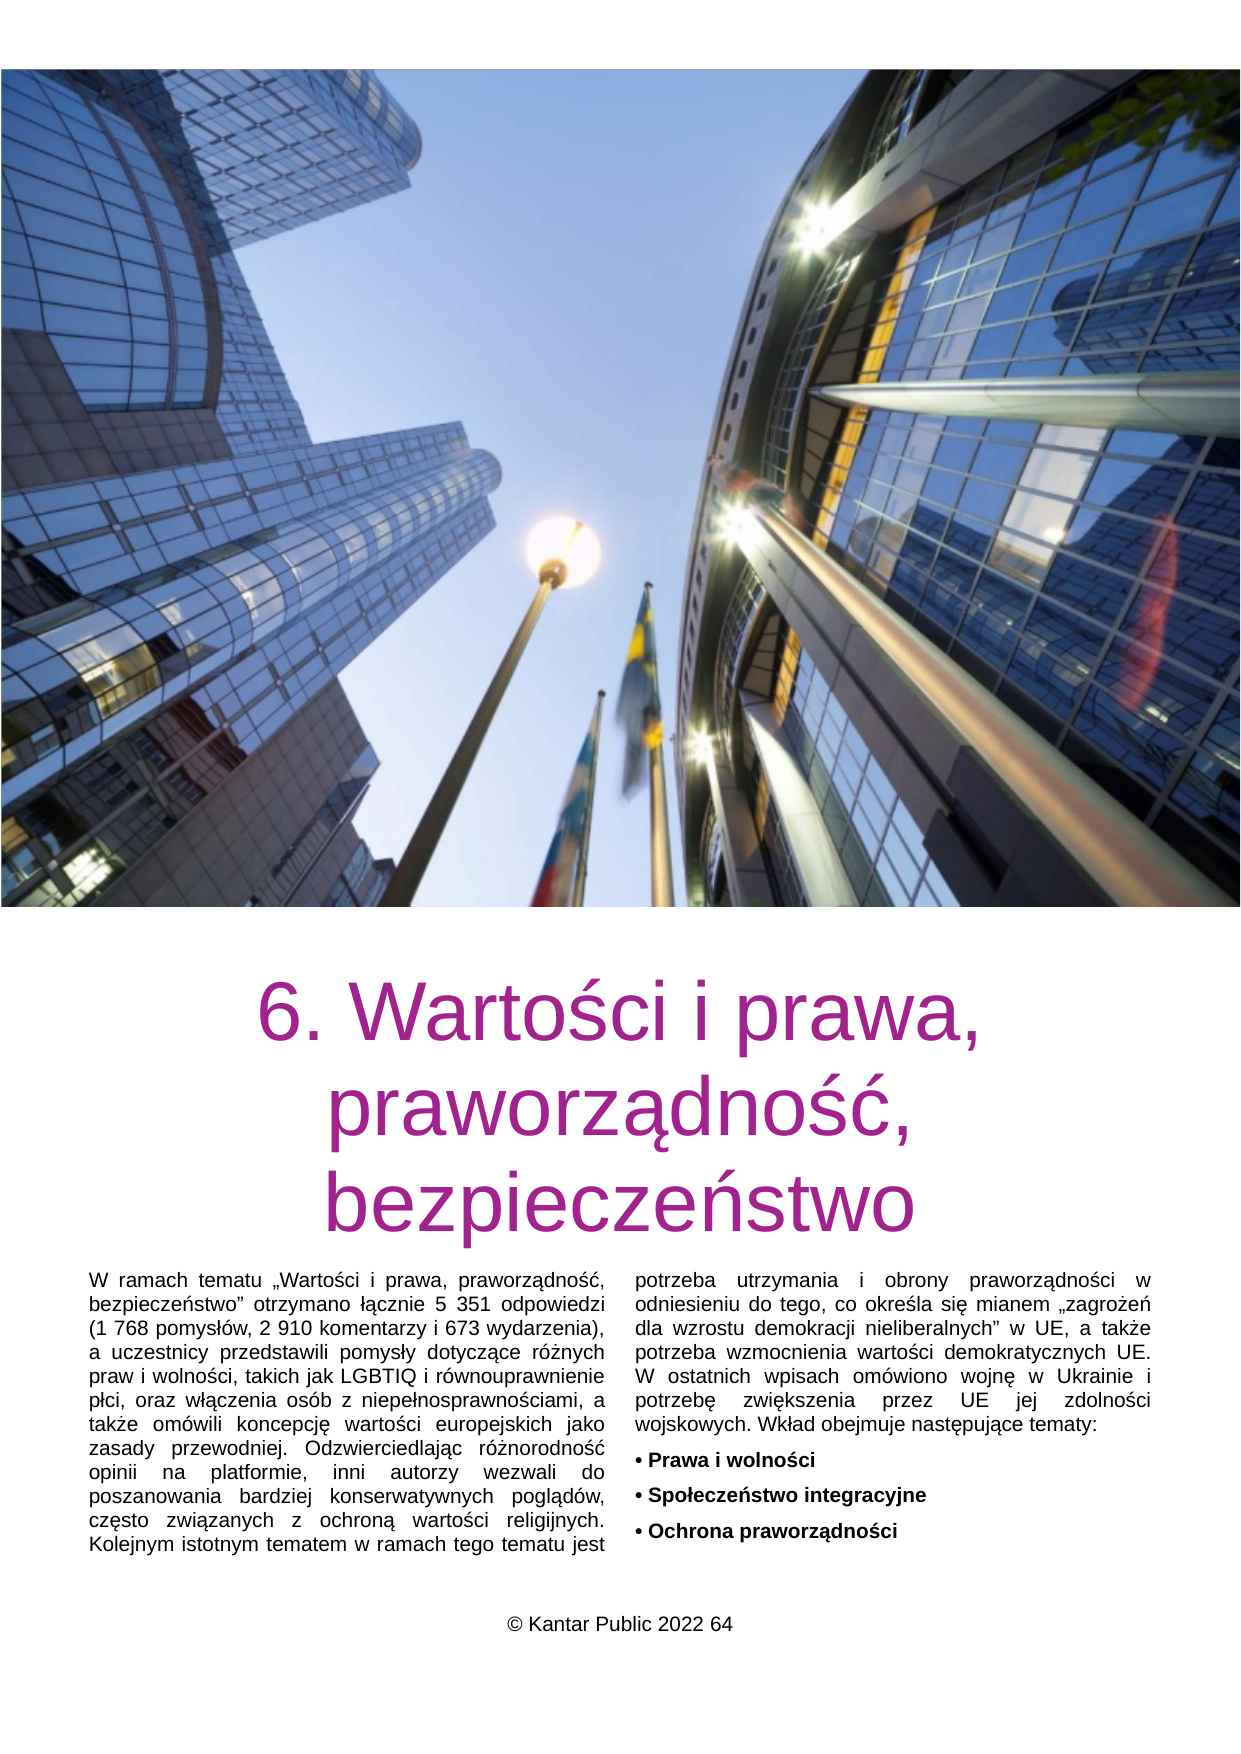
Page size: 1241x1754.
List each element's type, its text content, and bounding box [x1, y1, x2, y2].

subtitle 6. Wartości i prawa, praworządność, bezpieczeństwo [88, 962, 1152, 1249]
text potrzeba utrzymania i obrony praworządności w odniesieniu do tego, co określa się mianem „zagrożeń dla wzrostu demokracji nieliberalnych” w UE, a także potrzeba wzmocnienia wartości demokratycznych UE. W ostatnich wpisach omówiono wojnę w Ukrainie i potrzebę zwiększenia przez UE jej zdolności wojskowych. Wkład obejmuje następujące tematy: [635, 1268, 1152, 1436]
text • Społeczeństwo integracyjne [635, 1483, 1152, 1507]
text • Ochrona praworządności [635, 1519, 1152, 1543]
picture [0, 68, 1241, 907]
text • Prawa i wolności [635, 1447, 1152, 1471]
text W ramach tematu „Wartości i prawa, praworządność, bezpieczeństwo” otrzymano łącznie 5 351 odpowiedzi (1 768 pomysłów, 2 910 komentarzy i 673 wydarzenia), a uczestnicy przedstawili pomysły dotyczące różnych praw i wolności, takich jak LGBTIQ i równouprawnienie płci, oraz włączenia osób z niepełnosprawnościami, a także omówili koncepcję wartości europejskich jako zasady przewodniej. Odzwierciedlając różnorodność opinii na platformie, inni autorzy wezwali do poszanowania bardziej konserwatywnych poglądów, często związanych z ochroną wartości religijnych. Kolejnym istotnym tematem w ramach tego tematu jest [88, 1268, 605, 1555]
